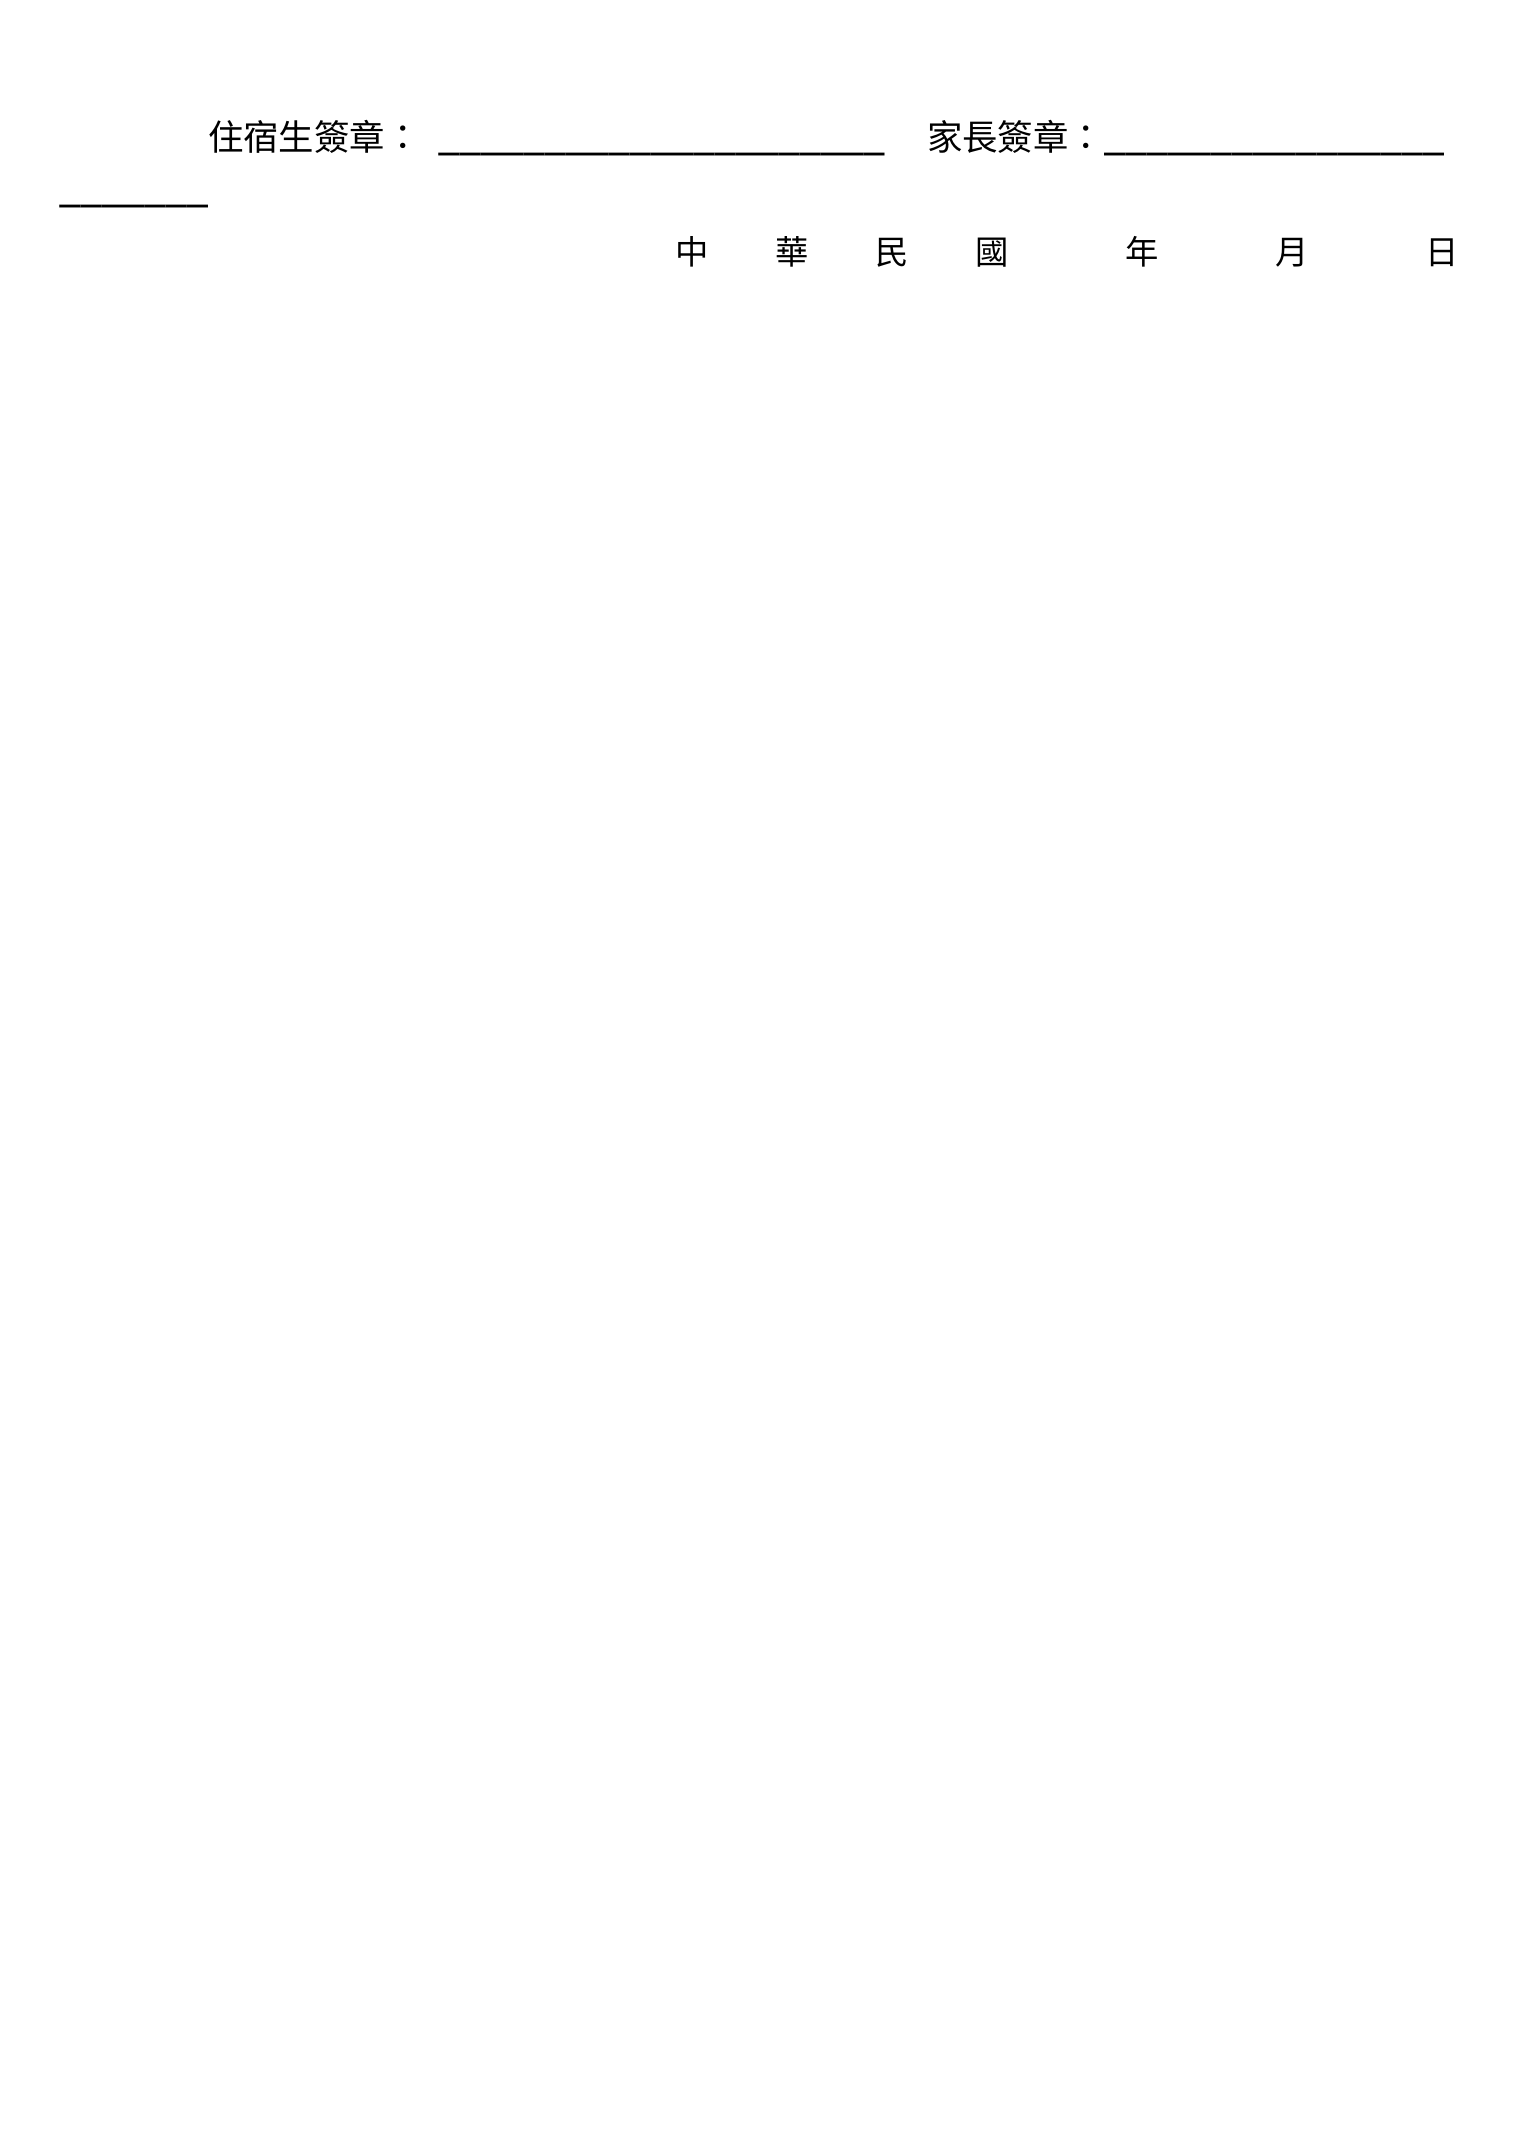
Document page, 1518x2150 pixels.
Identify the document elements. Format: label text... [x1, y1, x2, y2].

text 住宿生簽章： _____________________ 家長簽章：_______________________ [59, 109, 1459, 213]
text 中 華 民 國 年 月 日 [59, 223, 1459, 275]
